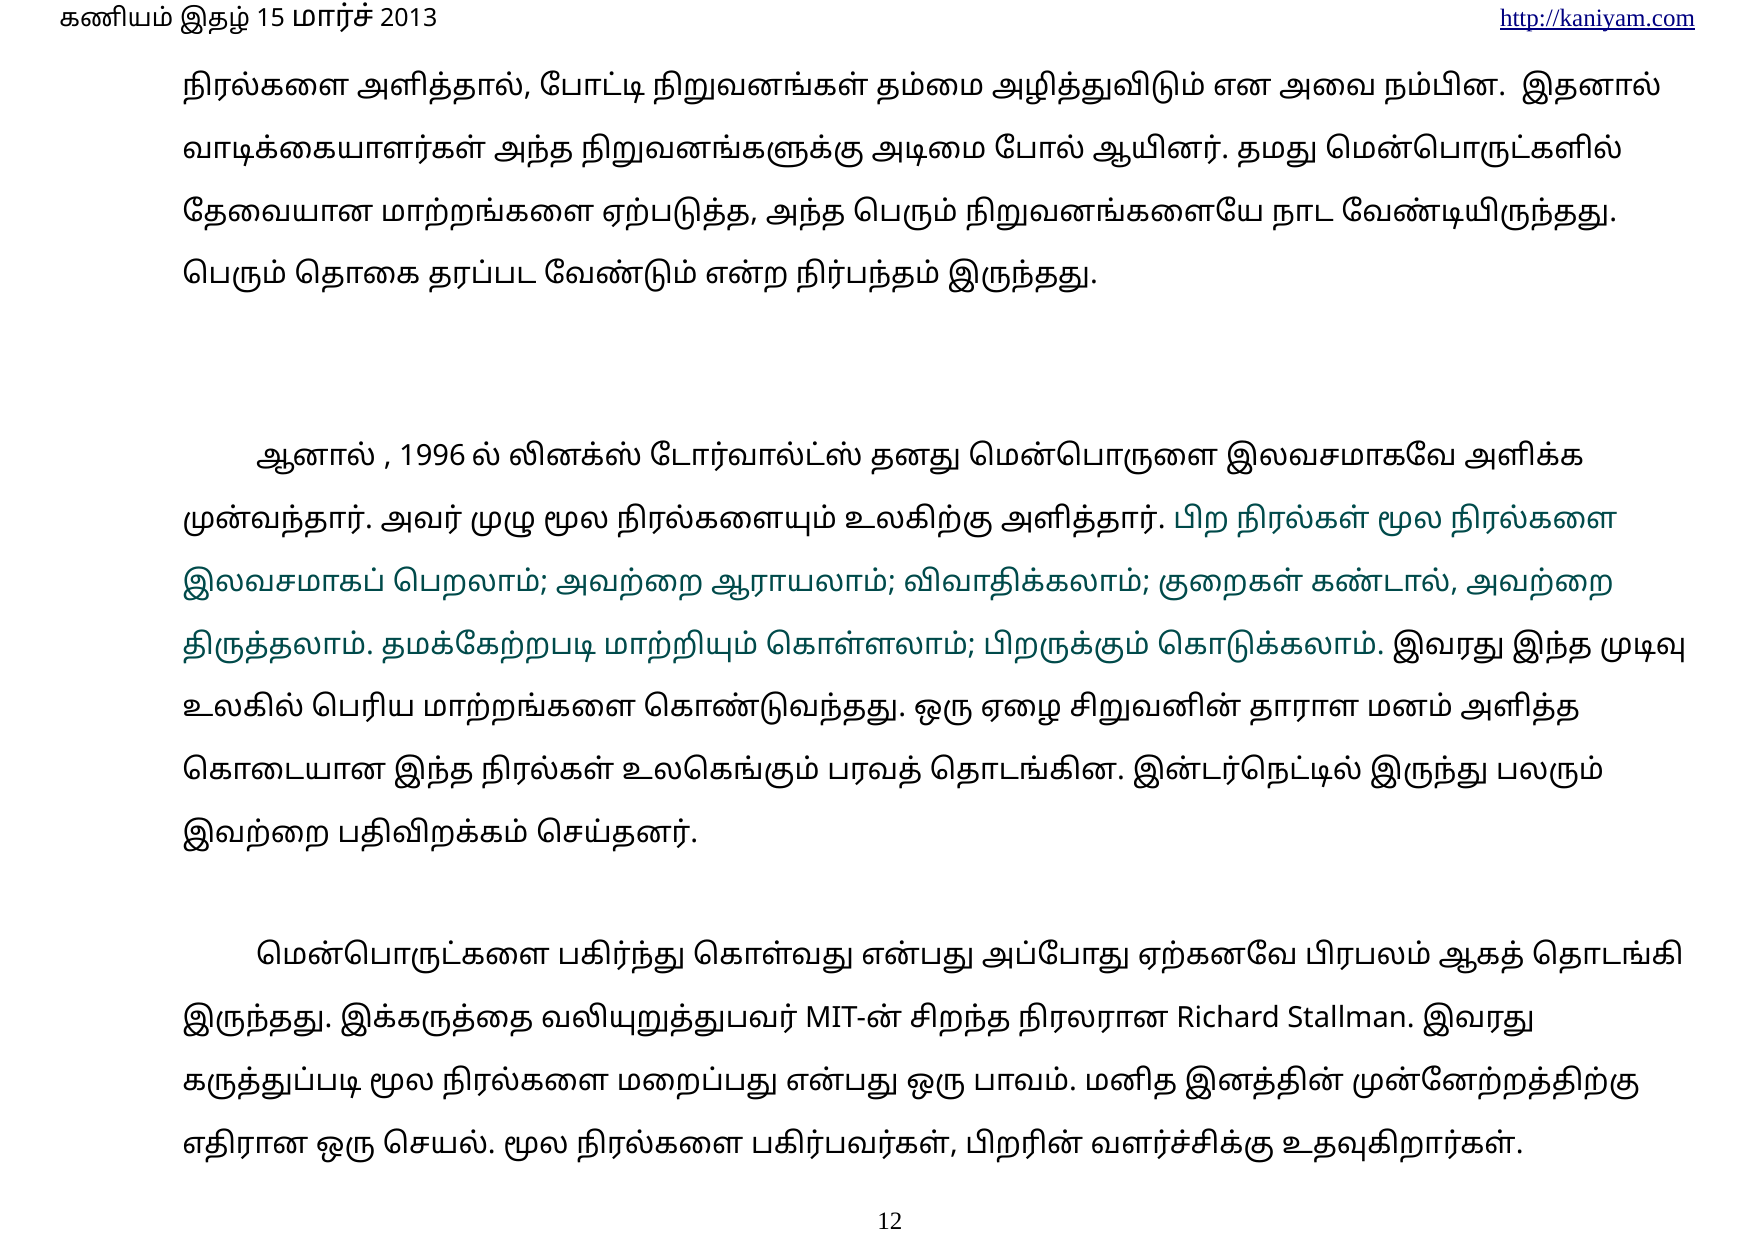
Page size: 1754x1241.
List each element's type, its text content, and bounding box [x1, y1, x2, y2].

text ஆனால் , 1996ல் லினக்ஸ் டோர்வால்ட்ஸ் தனது மென்பொருளை இலவசமாகவே அளிக்க முன்வந்தார். அவர் முழு மூல நிரல்களையும் உலகிற்கு அளித்தார். பிற நிரல்கள் மூல நிரல்களை இலவசமாகப் பெறலாம்; அவற்றை ஆராயலாம்; விவாதிக்கலாம்; குறைகள் கண்டால், அவற்றை திருத்தலாம். தமக்கேற்றபடி மாற்றியும் கொள்ளலாம்; பிறருக்கும் கொடுக்கலாம். இவரது இந்த முடிவு உலகில் பெரிய மாற்றங்களை கொண்டுவந்தது. ஒரு ஏழை சிறுவனின் தாராள மனம் அளித்த கொடையான இந்த நிரல்கள் உலகெங்கும் பரவத் தொடங்கின. இன்டர்நெட்டில் இருந்து பலரும் இவற்றை பதிவிறக்கம் செய்தனர். மென்பொருட்களை பகிர்ந்து கொள்வது என்பது அப்போது ஏற்கனவே பிரபலம் ஆகத் தொடங்கி இருந்தது. இக்கருத்தை வலியுறுத்துபவர் MIT-ன் சிறந்த நிரலரான Richard Stallman. இவரது கருத்துப்படி மூல நிரல்களை மறைப்பது என்பது ஒரு பாவம். மனித இனத்தின் முன்னேற்றத்திற்கு எதிரான ஒரு செயல். மூல நிரல்களை பகிர்பவர்கள், பிறரின் வளர்ச்சிக்கு உதவுகிறார்கள். [182, 375, 1695, 1165]
text நிரல்களை அளித்தால், போட்டி நிறுவனங்கள் தம்மை அழித்துவிடும் என அவை நம்பின. இதனால் வாடிக்கையாளர்கள் அந்த நிறுவனங்களுக்கு அடிமை போல் ஆயினர். தமது மென்பொருட்களில் தேவையான மாற்றங்களை ஏற்படுத்த, அந்த பெரும் நிறுவனங்களையே நாட வேண்டியிருந்தது. பெரும் தொகை தரப்பட வேண்டும் என்ற நிர்பந்தம் இருந்தது. [182, 64, 1695, 355]
